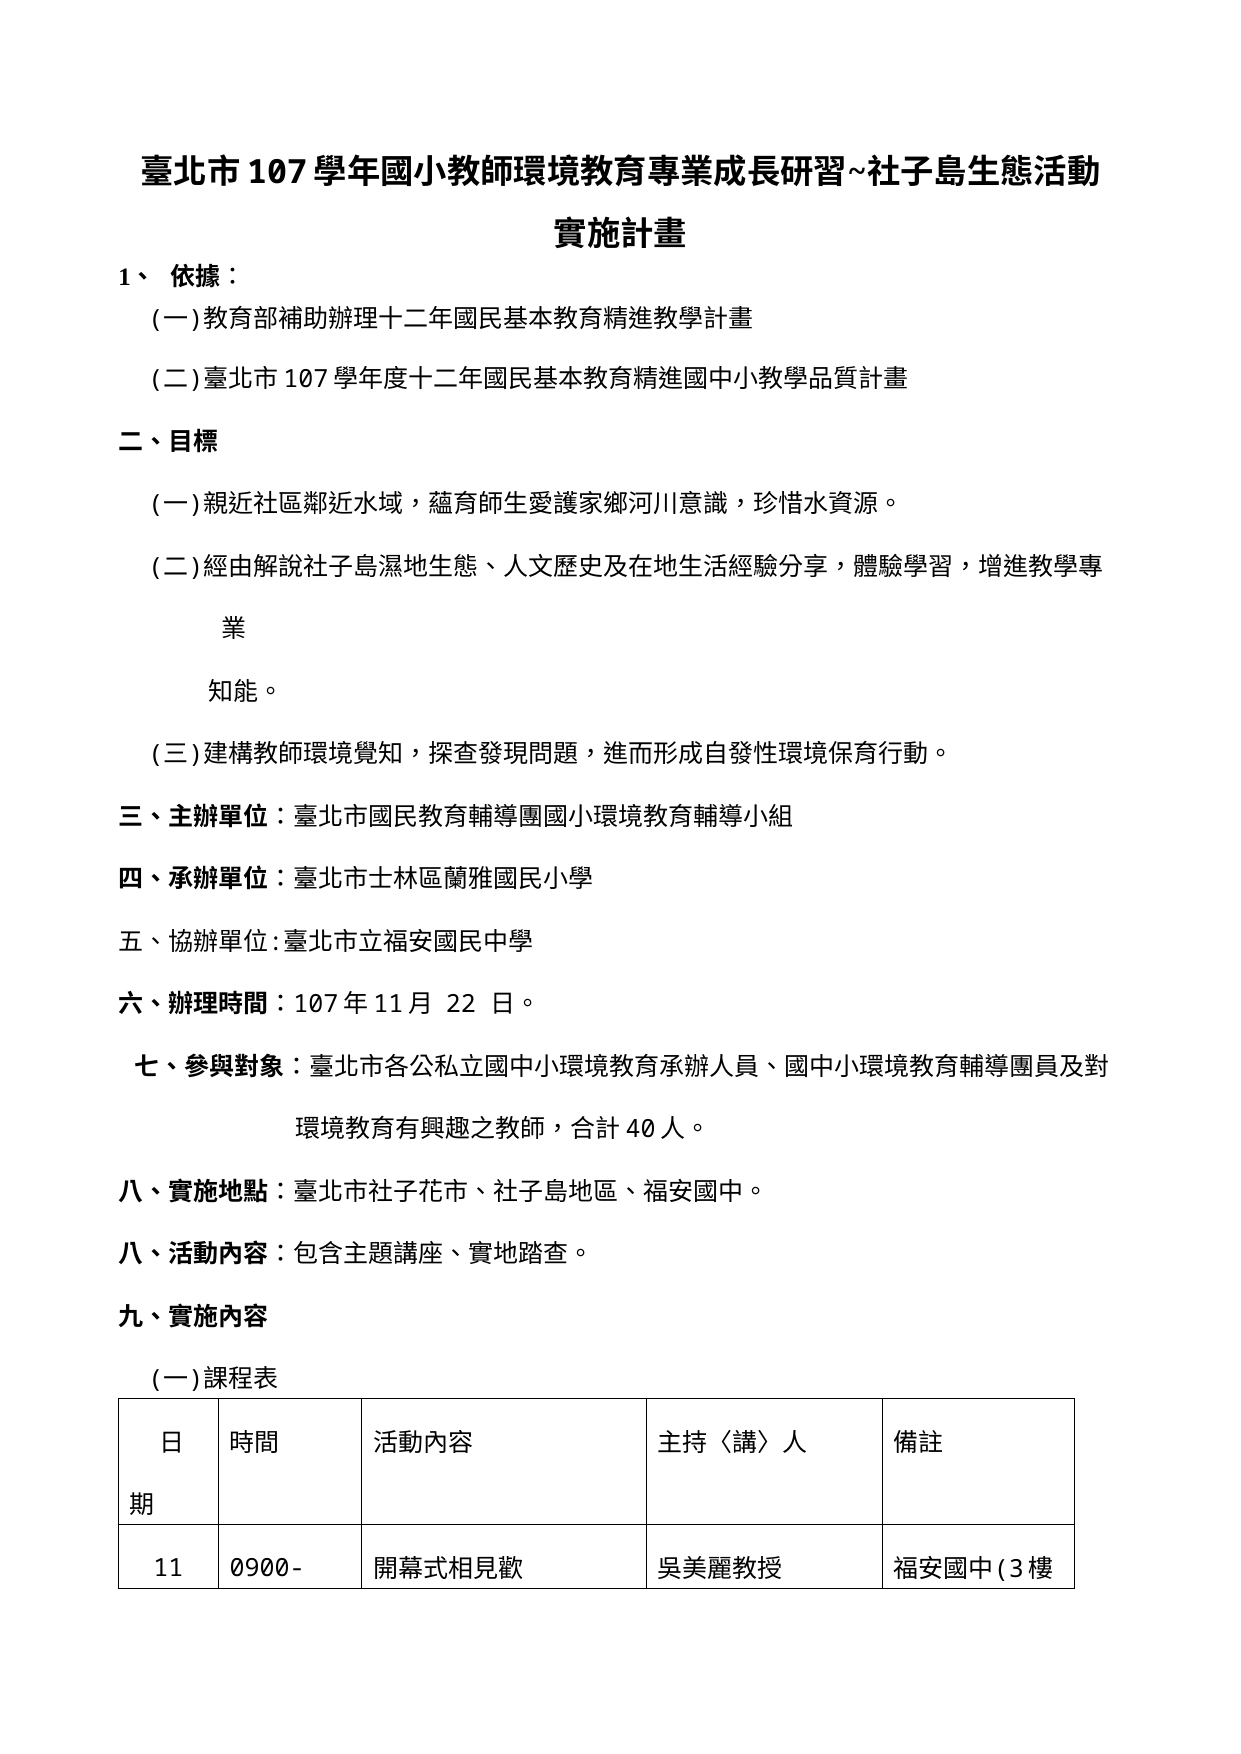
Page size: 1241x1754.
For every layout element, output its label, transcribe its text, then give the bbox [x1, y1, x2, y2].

table_cell 福安國中(3樓 [883, 1525, 1074, 1587]
table_cell 0900- [219, 1525, 361, 1587]
table_cell 吳美麗教授 [647, 1525, 882, 1587]
text (一)課程表 [118, 1335, 1122, 1398]
text (一)教育部補助辦理十二年國民基本教育精進教學計畫 [118, 294, 1122, 335]
text 實施計畫 [118, 189, 1122, 252]
text 二、目標 [118, 398, 1122, 460]
list 依據： [118, 252, 1122, 294]
text 臺北市107學年國小教師環境教育專業成長研習~社子島生態活動 [118, 127, 1122, 189]
text (一)親近社區鄰近水域，蘊育師生愛護家鄉河川意識，珍惜水資源。 [118, 460, 1122, 523]
table_header 時間 [219, 1399, 361, 1524]
table_header 主持〈講〉人 [647, 1399, 882, 1524]
text 七、參與對象：臺北市各公私立國中小環境教育承辦人員、國中小環境教育輔導團員及對環境教育有興趣之教師，合計40人。 [74, 1023, 1122, 1148]
table_cell 開幕式相見歡 [362, 1525, 646, 1587]
table_header 活動內容 [362, 1399, 646, 1524]
text 八、實施地點：臺北市社子花市、社子島地區、福安國中。 [118, 1148, 1122, 1210]
table_header 備註 [883, 1399, 1074, 1524]
text 四、承辦單位：臺北市士林區蘭雅國民小學 [118, 835, 1122, 898]
text 九、實施內容 [118, 1273, 1122, 1335]
table_header 日期 [119, 1399, 218, 1524]
text 八、活動內容：包含主題講座、實地踏查。 [118, 1210, 1122, 1273]
text (二)臺北市107學年度十二年國民基本教育精進國中小教學品質計畫 [118, 335, 1122, 398]
text (三)建構教師環境覺知，探查發現問題，進而形成自發性環境保育行動。 [118, 710, 1122, 773]
table_cell 11 [119, 1525, 218, 1587]
text 五、協辦單位:臺北市立福安國民中學 [118, 898, 1122, 960]
text 三、主辦單位：臺北市國民教育輔導團國小環境教育輔導小組 [118, 773, 1122, 835]
text 六、辦理時間：107年11月 22 日。 [118, 960, 1122, 1023]
text 知能。 [118, 648, 1122, 710]
text (二)經由解說社子島濕地生態、人文歷史及在地生活經驗分享，體驗學習，增進教學專業 [118, 523, 1122, 648]
